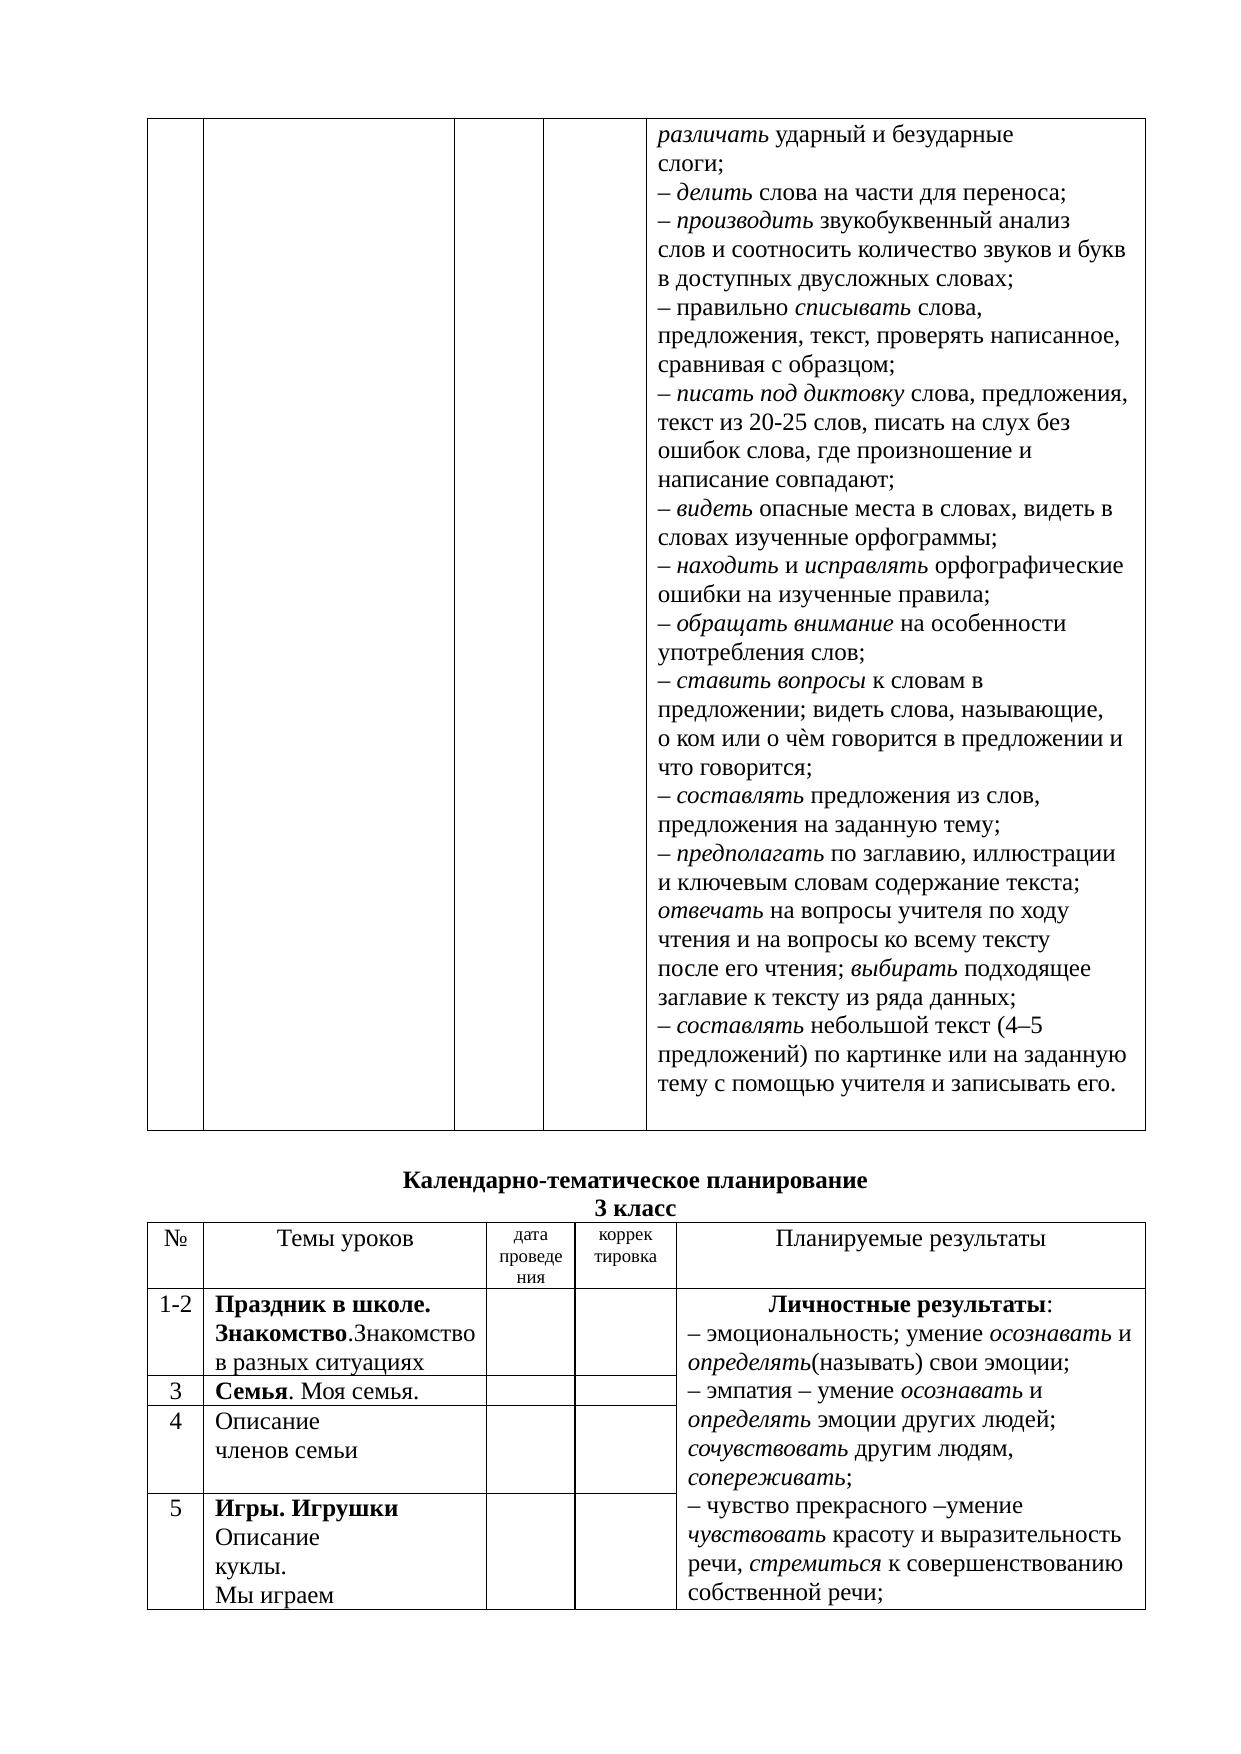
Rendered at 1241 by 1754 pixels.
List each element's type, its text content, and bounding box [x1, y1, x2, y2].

table_header № [148, 1223, 203, 1288]
table_cell Семья. Моя семья. [204, 1376, 486, 1405]
table_cell [487, 1289, 574, 1375]
table_cell Игры. Игрушки Описание куклы. Мы играем [204, 1494, 486, 1608]
table_cell [576, 1494, 676, 1608]
table_cell [544, 119, 646, 1130]
table_cell [487, 1376, 574, 1405]
text 3 класс [148, 1193, 1123, 1222]
table_cell Личностные результаты: – эмоциональность; умение осознавать и определять(называть) свои эмоции; – эмпатия – умение осознавать и определять эмоции других людей; сочувствовать другим людям, сопереживать; – чувство прекрасного –умение чувствовать красоту и выразительность речи, стремиться к совершенствованию собственной речи; [677, 1289, 1145, 1608]
table_cell [576, 1289, 676, 1375]
table_cell 3 [148, 1376, 203, 1405]
table_header Темы уроков [204, 1223, 486, 1288]
table_cell [487, 1406, 574, 1492]
text Календарно-тематическое планирование [148, 1165, 1123, 1193]
table_header коррек тировка [576, 1223, 676, 1288]
table_cell Праздник в школе. Знакомство.Знакомство в разных ситуациях [204, 1289, 486, 1375]
table_cell [455, 119, 543, 1130]
table_cell [576, 1406, 676, 1492]
table_cell [576, 1376, 676, 1405]
table_cell Описание членов семьи [204, 1406, 486, 1492]
table_cell 4 [148, 1406, 203, 1492]
table_header Планируемые результаты [677, 1223, 1145, 1288]
table_cell различать ударный и безударные слоги; – делить слова на части для переноса; – производить звукобуквенный анализ слов и соотносить количество звуков и букв в доступных двусложных словах; – правильно списывать слова, предложения, текст, проверять написанное, сравнивая с образцом; – писать под диктовку слова, предложения, текст из 20-25 слов, писать на слух без ошибок слова, где произношение и написание совпадают; – видеть опасные места в словах, видеть в словах изученные орфограммы; – находить и исправлять орфографические ошибки на изученные правила; – обращать внимание на особенности употребления слов; – ставить вопросы к словам в предложении; видеть слова, называющие, о ком или о чѐм говорится в предложении и что говорится; – составлять предложения из слов, предложения на заданную тему; – предполагать по заглавию, иллюстрации и ключевым словам содержание текста; отвечать на вопросы учителя по ходу чтения и на вопросы ко всему тексту после его чтения; выбирать подходящее заглавие к тексту из ряда данных; – составлять небольшой текст (4–5 предложений) по картинке или на заданную тему с помощью учителя и записывать его. [647, 119, 1145, 1130]
table_cell [487, 1494, 574, 1608]
table_cell 5 [148, 1494, 203, 1608]
table_cell [204, 119, 454, 1130]
table_cell 1-2 [148, 1289, 203, 1375]
table_cell [148, 119, 203, 1130]
table_header дата проведе ния [487, 1223, 574, 1288]
